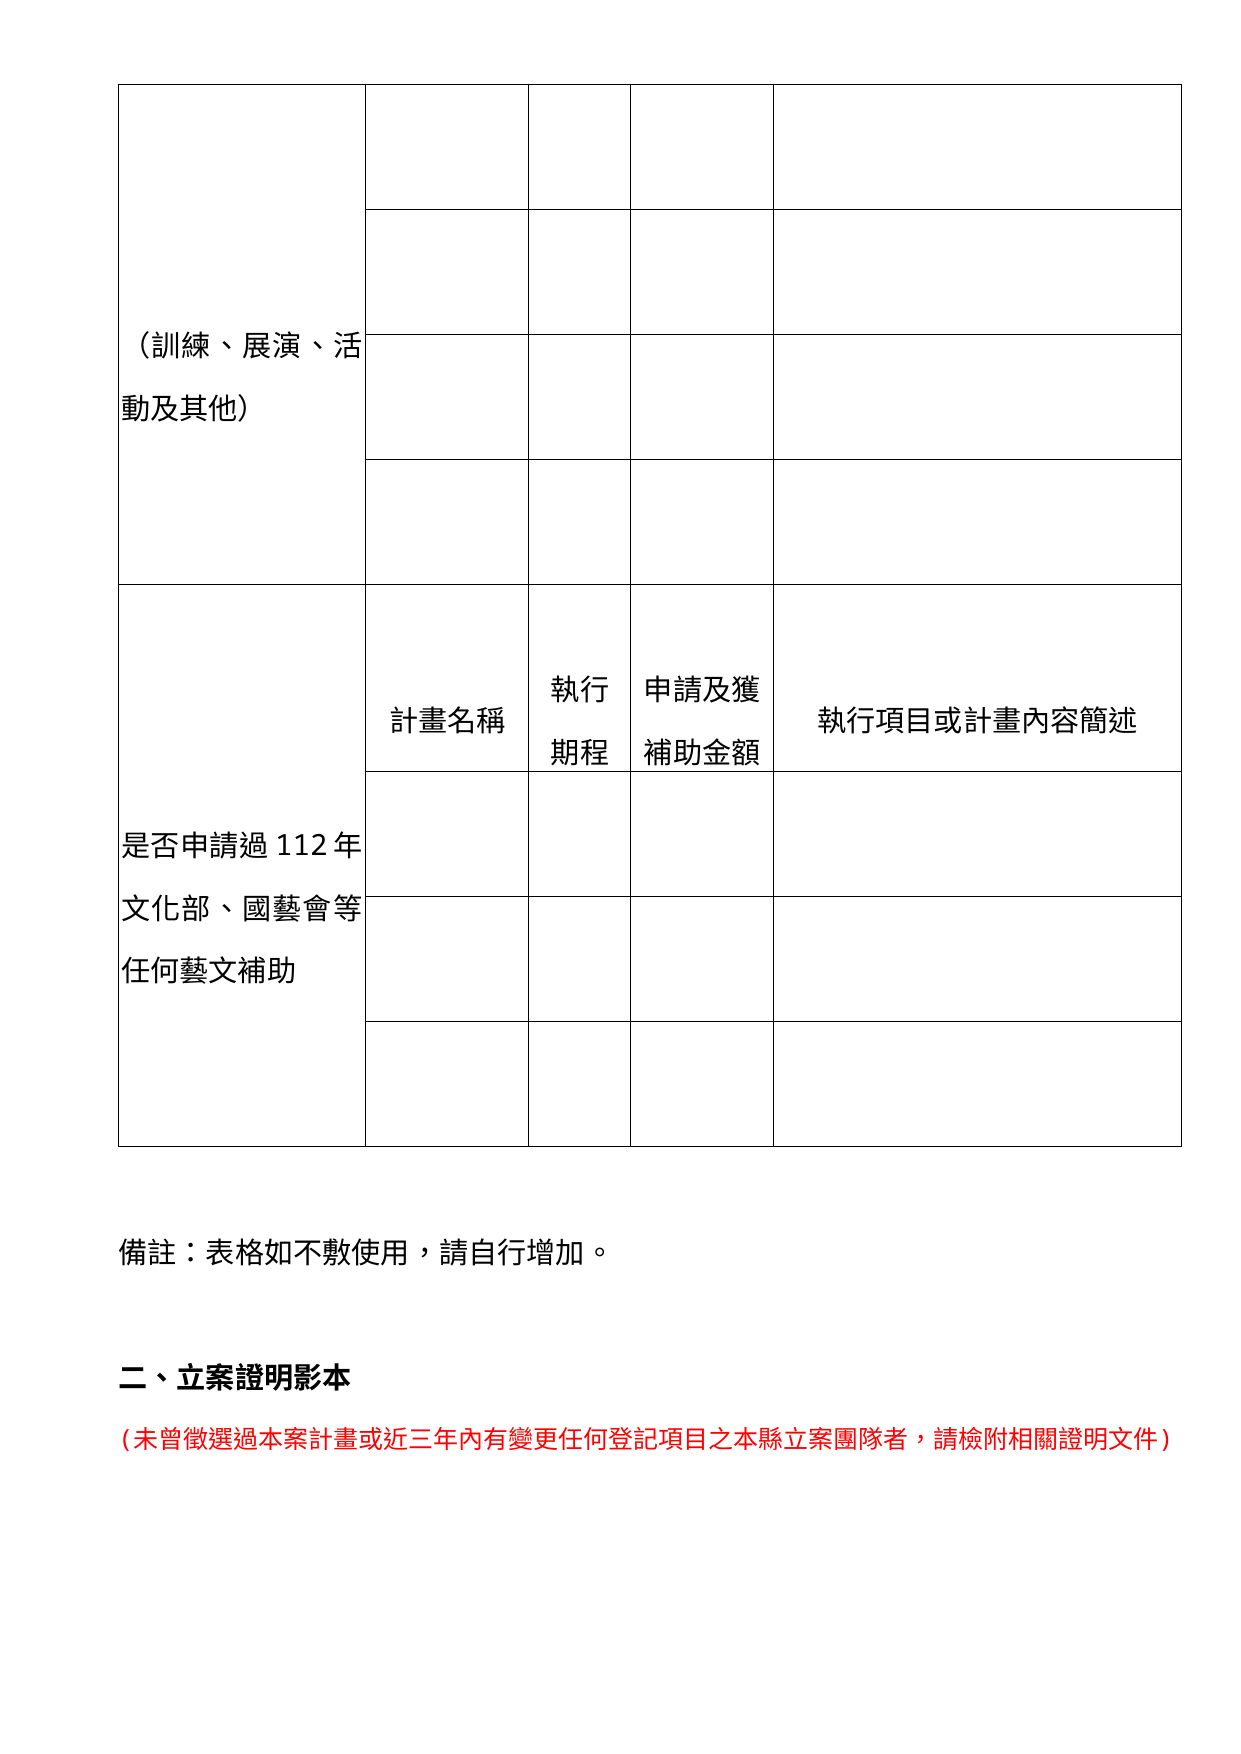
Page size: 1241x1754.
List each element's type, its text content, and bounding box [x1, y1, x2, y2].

table_cell [529, 1022, 630, 1146]
table_cell 計畫名稱 [366, 585, 528, 771]
table_cell [366, 1022, 528, 1146]
table_cell 是否申請過112年文化部、國藝會等任何藝文補助 [119, 585, 365, 1146]
table_cell [631, 1022, 773, 1146]
table_cell [529, 772, 630, 896]
table_cell [366, 210, 528, 334]
table_cell （訓練、展演、活動及其他） [119, 85, 365, 584]
table_cell [631, 460, 773, 584]
table_cell [774, 210, 1181, 334]
table_cell [631, 85, 773, 209]
table_cell [366, 460, 528, 584]
table_cell [529, 210, 630, 334]
table_cell [529, 897, 630, 1021]
table_cell [774, 460, 1181, 584]
table_cell [774, 1022, 1181, 1146]
table_cell [631, 210, 773, 334]
text 備註：表格如不敷使用，請自行增加。 [118, 1209, 1181, 1271]
table_cell 申請及獲補助金額 [631, 585, 773, 771]
table_cell [529, 460, 630, 584]
table_cell [631, 897, 773, 1021]
table_cell [631, 772, 773, 896]
table_cell [774, 897, 1181, 1021]
text 二、立案證明影本 [118, 1334, 1181, 1396]
table_cell [366, 335, 528, 459]
table_cell 執行 期程 [529, 585, 630, 771]
table_cell [366, 897, 528, 1021]
table_cell [631, 335, 773, 459]
table_cell [529, 335, 630, 459]
table_cell [774, 772, 1181, 896]
table_cell [366, 772, 528, 896]
table_cell [366, 85, 528, 209]
table_cell [774, 335, 1181, 459]
table_cell [529, 85, 630, 209]
table_cell 執行項目或計畫內容簡述 [774, 585, 1181, 771]
text (未曾徵選過本案計畫或近三年內有變更任何登記項目之本縣立案團隊者，請檢附相關證明文件) [118, 1396, 1181, 1459]
table_cell [774, 85, 1181, 209]
